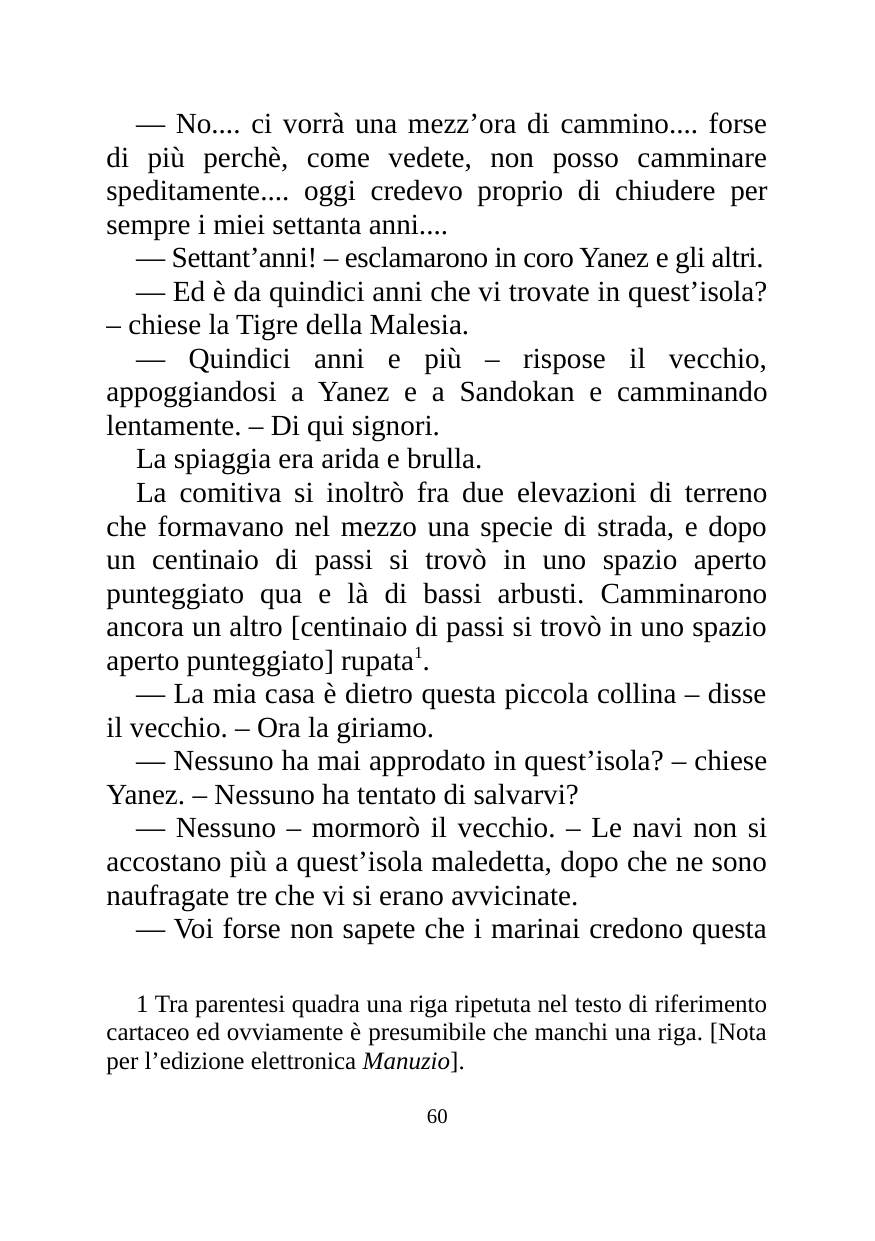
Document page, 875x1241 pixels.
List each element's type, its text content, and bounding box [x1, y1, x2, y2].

text La comitiva si inoltrò fra due elevazioni di terreno che formavano nel mezzo una specie di strada, e dopo un centinaio di passi si trovò in uno spazio aperto punteggiato qua e là di bassi arbusti. Camminarono ancora un altro [centinaio di passi si trovò in uno spazio aperto punteggiato] rupata. [106, 475, 768, 676]
text — Quindici anni e più – rispose il vecchio, appoggiandosi a Yanez e a Sandokan e camminando lentamente. – Di qui signori. [106, 341, 768, 442]
text — Ed è da quindici anni che vi trovate in quest’isola? – chiese la Tigre della Malesia. [106, 274, 768, 341]
text — Nessuno – mormorò il vecchio. – Le navi non si accostano più a quest’isola maledetta, dopo che ne sono naufragate tre che vi si erano avvicinate. [106, 811, 768, 911]
text — No.... ci vorrà una mezz’ora di cammino.... forse di più perchè, come vedete, non posso camminare speditamente.... oggi credevo proprio di chiudere per sempre i miei settanta anni.... [106, 106, 768, 240]
text — Nessuno ha mai approdato in quest’isola? – chiese Yanez. – Nessuno ha tentato di salvarvi? [106, 743, 768, 811]
text Tra parentesi quadra una riga ripetuta nel testo di riferimento cartaceo ed ovviamente è presumibile che manchi una riga. [Nota per l’edizione elettronica Manuzio]. [106, 989, 768, 1075]
text — Voi forse non sapete che i marinai credono questa [106, 911, 768, 945]
text — La mia casa è dietro questa piccola collina – disse il vecchio. – Ora la giriamo. [106, 676, 768, 743]
text — Settant’anni! – esclamarono in coro Yanez e gli altri. [106, 240, 768, 274]
text La spiaggia era arida e brulla. [106, 442, 768, 475]
